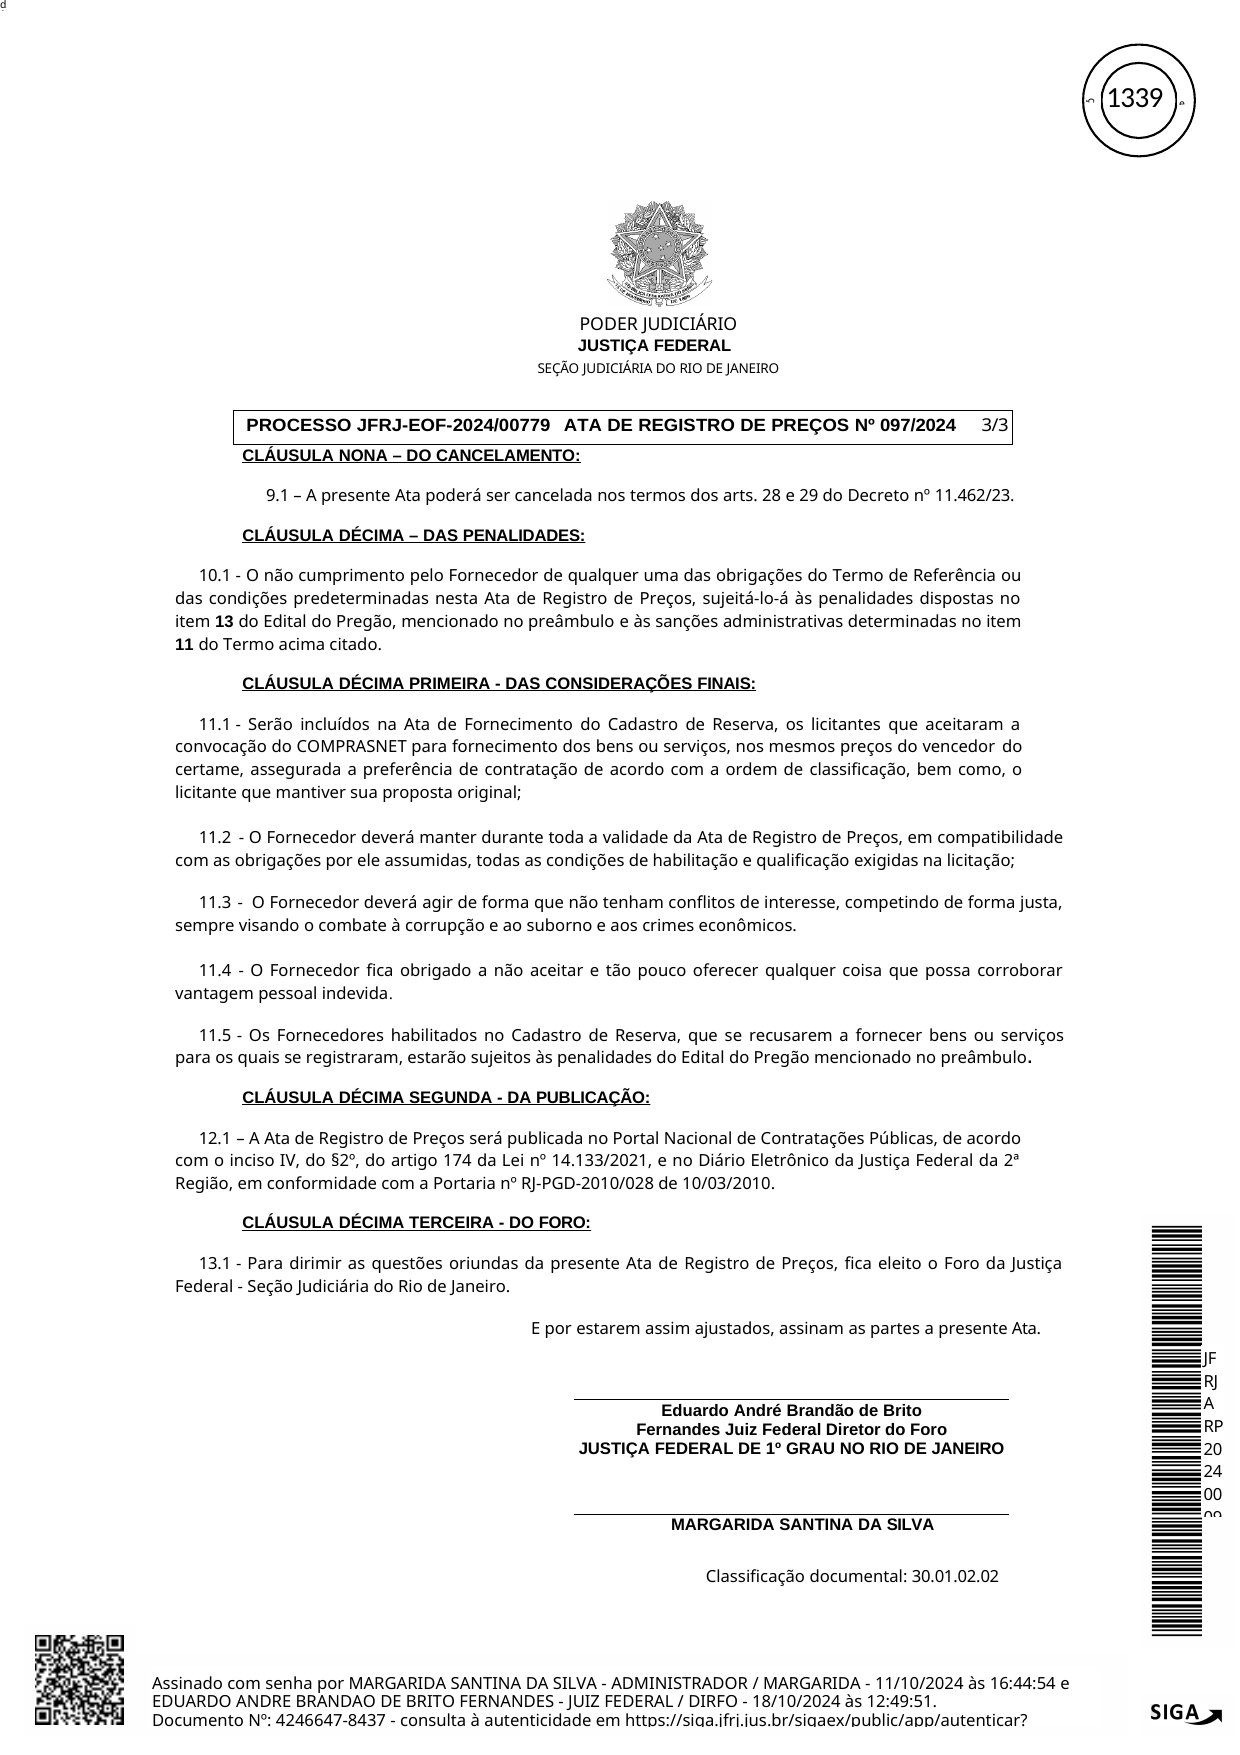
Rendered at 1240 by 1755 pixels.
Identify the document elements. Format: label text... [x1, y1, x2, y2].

list – A Ata de Registro de Preços será publicada no Portal Nacional de Contratações Públicas, de acordo com o inciso IV, do §2º, do artigo 174 da Lei nº 14.133/2021, e no Diário Eletrônico da Justiça Federal da 2ª Região, em conformidade com a Portaria nº RJ-PGD-2010/028 de 10/03/2010. [175, 1126, 1022, 1194]
text SEÇÃO JUDICIÁRIA DO RIO DE JANEIRO [322, 359, 994, 377]
text d [0, 0, 6, 10]
list - O não cumprimento pelo Fornecedor de qualquer uma das obrigações do Termo de Referência ou das condições predeterminadas nesta Ata de Registro de Preços, sujeitá-lo-á às penalidades dispostas no item 13 do Edital do Pregão, mencionado no preâmbulo e às sanções administrativas determinadas no item 11 do Termo acima citado. [175, 564, 1022, 655]
subtitle PODER JUDICIÁRIO [322, 311, 994, 335]
list - Para dirimir as questões oriundas da presente Ata de Registro de Preços, fica eleito o Foro da Justiça Federal - Seção Judiciária do Rio de Janeiro. [175, 1252, 1064, 1297]
subtitle CLÁUSULA DÉCIMA TERCEIRA - DO FORO: [242, 1213, 1064, 1232]
list - O Fornecedor deverá agir de forma que não tenham conflitos de interesse, competindo de forma justa, sempre visando o combate à corrupção e ao suborno e aos crimes econômicos. [175, 890, 1064, 936]
text JUSTIÇA FEDERAL DE 1º GRAU NO RIO DE JANEIRO [518, 1439, 1064, 1458]
list - O Fornecedor deverá manter durante toda a validade da Ata de Registro de Preços, em compatibilidade com as obrigações por ele assumidas, todas as condições de habilitação e qualificação exigidas na licitação; [175, 826, 1064, 871]
subtitle CLÁUSULA DÉCIMA – DAS PENALIDADES: [242, 525, 1064, 544]
text Eduardo André Brandão de Brito Fernandes Juiz Federal Diretor do Foro [617, 1400, 966, 1439]
text MARGARIDA SANTINA DA SILVA [671, 1511, 1064, 1534]
list - O Fornecedor fica obrigado a não aceitar e tão pouco oferecer qualquer coisa que possa corroborar vantagem pessoal indevida. [175, 959, 1064, 1004]
list - Os Fornecedores habilitados no Cadastro de Reserva, que se recusarem a fornecer bens ou serviços para os quais se registraram, estarão sujeitos às penalidades do Edital do Pregão mencionado no preâmbulo. [175, 1023, 1064, 1069]
text JFRJARP202400097A [1203, 1347, 1224, 1517]
subtitle CLÁUSULA DÉCIMA SEGUNDA - DA PUBLICAÇÃO: [242, 1088, 1064, 1107]
list - Serão incluídos na Ata de Fornecimento do Cadastro de Reserva, os licitantes que aceitaram a convocação do COMPRASNET para fornecimento dos bens ou serviços, nos mesmos preços do vencedor do certame, assegurada a preferência de contratação de acordo com a ordem de classificação, bem como, o licitante que mantiver sua proposta original; [175, 712, 1022, 803]
text e [1179, 97, 1193, 105]
list – A presente Ata poderá ser cancelada nos termos dos arts. 28 e 29 do Decreto nº 11.462/23. [266, 484, 1064, 507]
text ç [1085, 98, 1099, 106]
text Classificação documental: 30.01.02.02 [706, 1565, 1064, 1588]
subtitle JUSTIÇA FEDERAL [314, 336, 994, 355]
subtitle CLÁUSULA NONA – DO CANCELAMENTO: [242, 423, 1064, 464]
text PROCESSO JFRJ-EOF-2024/00779 ATA DE REGISTRO DE PREÇOS Nº 097/2024 3/3 [246, 412, 1012, 436]
subtitle CLÁUSULA DÉCIMA PRIMEIRA - DAS CONSIDERAÇÕES FINAIS: [242, 674, 1064, 693]
text E por estarem assim ajustados, assinam as partes a presente Ata. [531, 1316, 1064, 1339]
